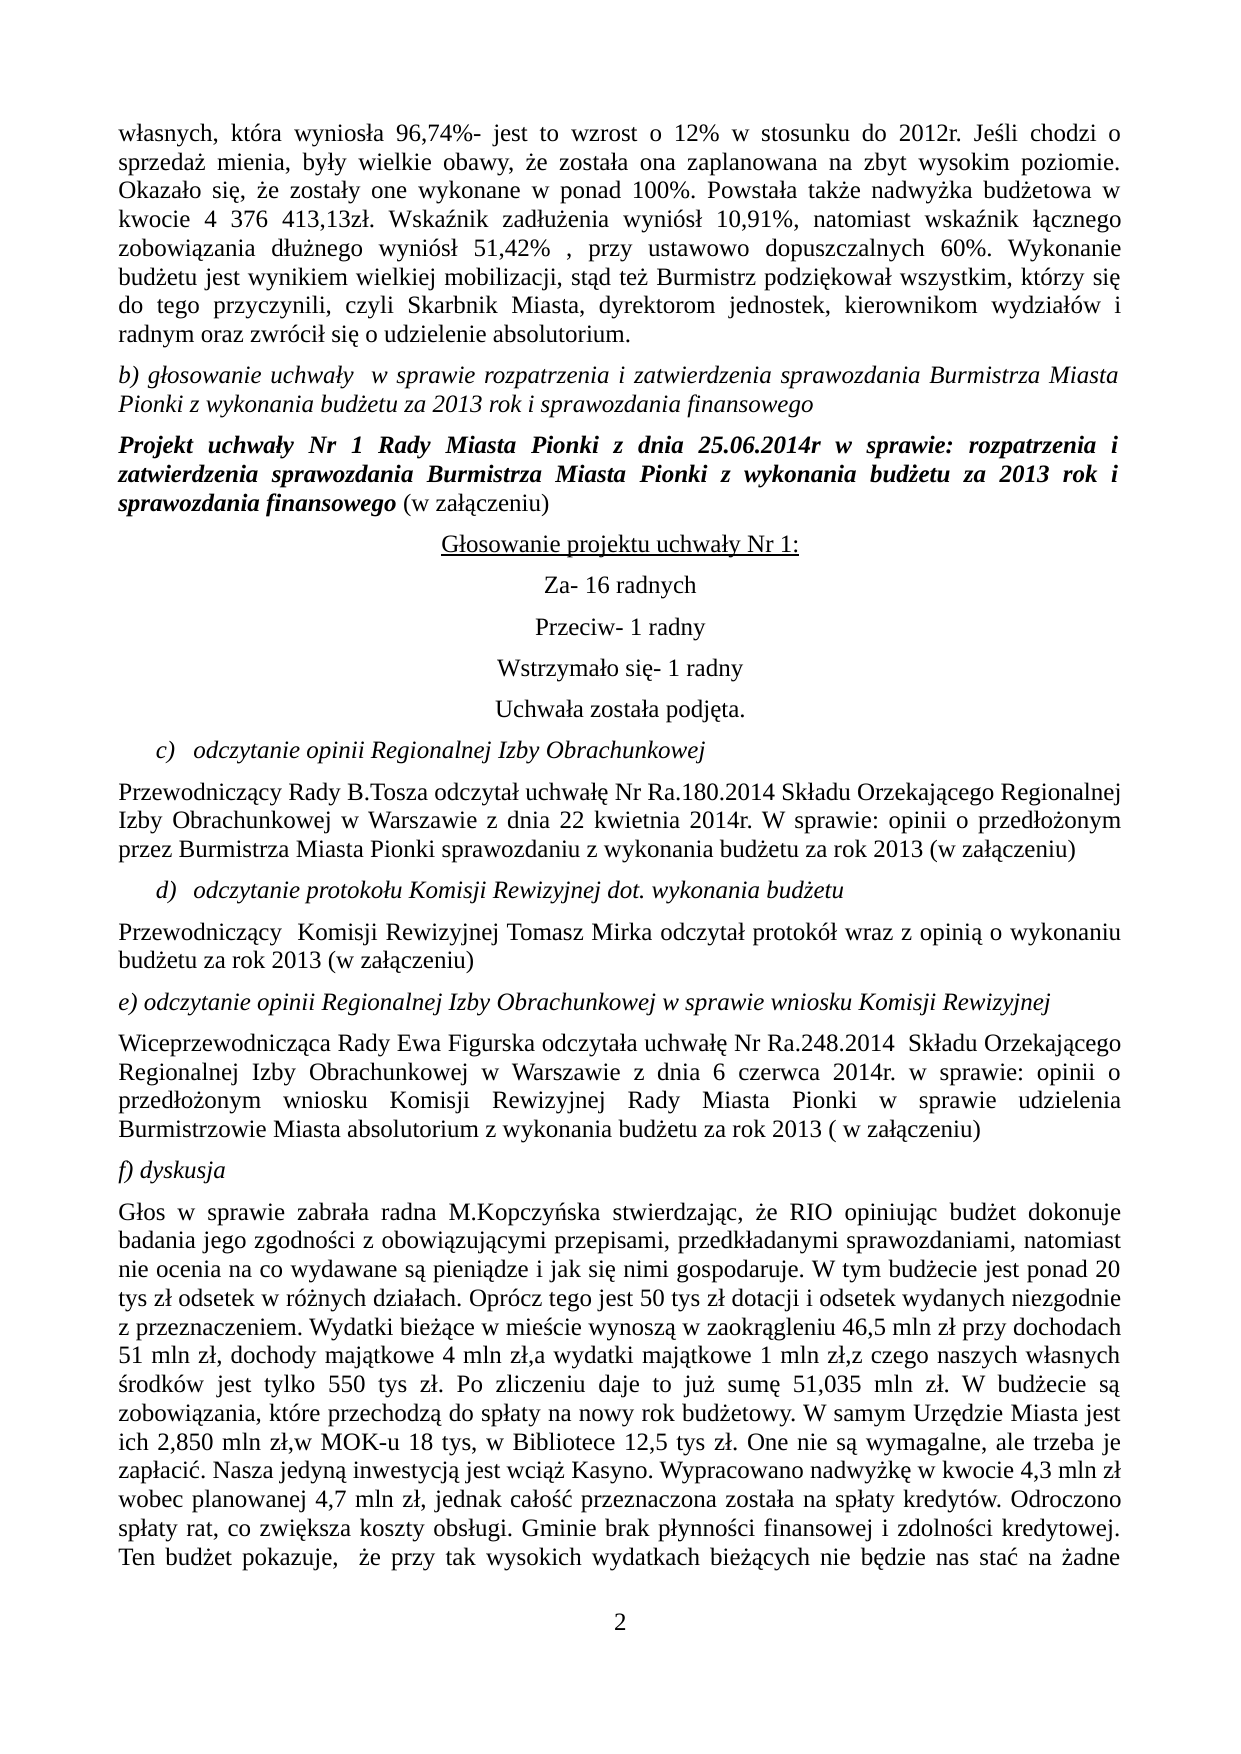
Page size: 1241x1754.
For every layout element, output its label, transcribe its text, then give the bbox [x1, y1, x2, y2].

text Uchwała została podjęta. [118, 694, 1122, 723]
text Projekt uchwały Nr 1 Rady Miasta Pionki z dnia 25.06.2014r w sprawie: rozpatrzenia i zatwierdzenia sprawozdania Burmistrza Miasta Pionki z wykonania budżetu za 2013 rok i sprawozdania finansowego (w załączeniu) [118, 431, 1122, 517]
text Przewodniczący Rady B.Tosza odczytał uchwałę Nr Ra.180.2014 Składu Orzekającego Regionalnej Izby Obrachunkowej w Warszawie z dnia 22 kwietnia 2014r. W sprawie: opinii o przedłożonym przez Burmistrza Miasta Pionki sprawozdaniu z wykonania budżetu za rok 2013 (w załączeniu) [118, 777, 1122, 863]
text Za- 16 radnych [118, 571, 1122, 599]
text e) odczytanie opinii Regionalnej Izby Obrachunkowej w sprawie wniosku Komisji Rewizyjnej [118, 987, 1122, 1016]
list odczytanie protokołu Komisji Rewizyjnej dot. wykonania budżetu [156, 876, 1122, 904]
text Wiceprzewodnicząca Rady Ewa Figurska odczytała uchwałę Nr Ra.248.2014 Składu Orzekającego Regionalnej Izby Obrachunkowej w Warszawie z dnia 6 czerwca 2014r. w sprawie: opinii o przedłożonym wniosku Komisji Rewizyjnej Rady Miasta Pionki w sprawie udzielenia Burmistrzowie Miasta absolutorium z wykonania budżetu za rok 2013 ( w załączeniu) [118, 1028, 1122, 1143]
text f) dyskusja [118, 1156, 1122, 1184]
text Głos w sprawie zabrała radna M.Kopczyńska stwierdzając, że RIO opiniując budżet dokonuje badania jego zgodności z obowiązującymi przepisami, przedkładanymi sprawozdaniami, natomiast nie ocenia na co wydawane są pieniądze i jak się nimi gospodaruje. W tym budżecie jest ponad 20 tys zł odsetek w różnych działach. Oprócz tego jest 50 tys zł dotacji i odsetek wydanych niezgodnie z przeznaczeniem. Wydatki bieżące w mieście wynoszą w zaokrągleniu 46,5 mln zł przy dochodach 51 mln zł, dochody majątkowe 4 mln zł,a wydatki majątkowe 1 mln zł,z czego naszych własnych środków jest tylko 550 tys zł. Po zliczeniu daje to już sumę 51,035 mln zł. W budżecie są zobowiązania, które przechodzą do spłaty na nowy rok budżetowy. W samym Urzędzie Miasta jest ich 2,850 mln zł,w MOK-u 18 tys, w Bibliotece 12,5 tys zł. One nie są wymagalne, ale trzeba je zapłacić. Nasza jedyną inwestycją jest wciąż Kasyno. Wypracowano nadwyżkę w kwocie 4,3 mln zł wobec planowanej 4,7 mln zł, jednak całość przeznaczona została na spłaty kredytów. Odroczono spłaty rat, co zwiększa koszty obsługi. Gminie brak płynności finansowej i zdolności kredytowej. Ten budżet pokazuje, że przy tak wysokich wydatkach bieżących nie będzie nas stać na żadne [118, 1197, 1122, 1571]
text Wstrzymało się- 1 radny [118, 653, 1122, 682]
text własnych, która wyniosła 96,74%- jest to wzrost o 12% w stosunku do 2012r. Jeśli chodzi o sprzedaż mienia, były wielkie obawy, że została ona zaplanowana na zbyt wysokim poziomie. Okazało się, że zostały one wykonane w ponad 100%. Powstała także nadwyżka budżetowa w kwocie 4 376 413,13zł. Wskaźnik zadłużenia wyniósł 10,91%, natomiast wskaźnik łącznego zobowiązania dłużnego wyniósł 51,42% , przy ustawowo dopuszczalnych 60%. Wykonanie budżetu jest wynikiem wielkiej mobilizacji, stąd też Burmistrz podziękował wszystkim, którzy się do tego przyczynili, czyli Skarbnik Miasta, dyrektorom jednostek, kierownikom wydziałów i radnym oraz zwrócił się o udzielenie absolutorium. [118, 118, 1122, 348]
text Głosowanie projektu uchwały Nr 1: [118, 529, 1122, 558]
list odczytanie opinii Regionalnej Izby Obrachunkowej [156, 736, 1122, 764]
text Przeciw- 1 radny [118, 612, 1122, 641]
text Przewodniczący Komisji Rewizyjnej Tomasz Mirka odczytał protokół wraz z opinią o wykonaniu budżetu za rok 2013 (w załączeniu) [118, 917, 1122, 974]
text b) głosowanie uchwały w sprawie rozpatrzenia i zatwierdzenia sprawozdania Burmistrza Miasta Pionki z wykonania budżetu za 2013 rok i sprawozdania finansowego [118, 361, 1122, 418]
